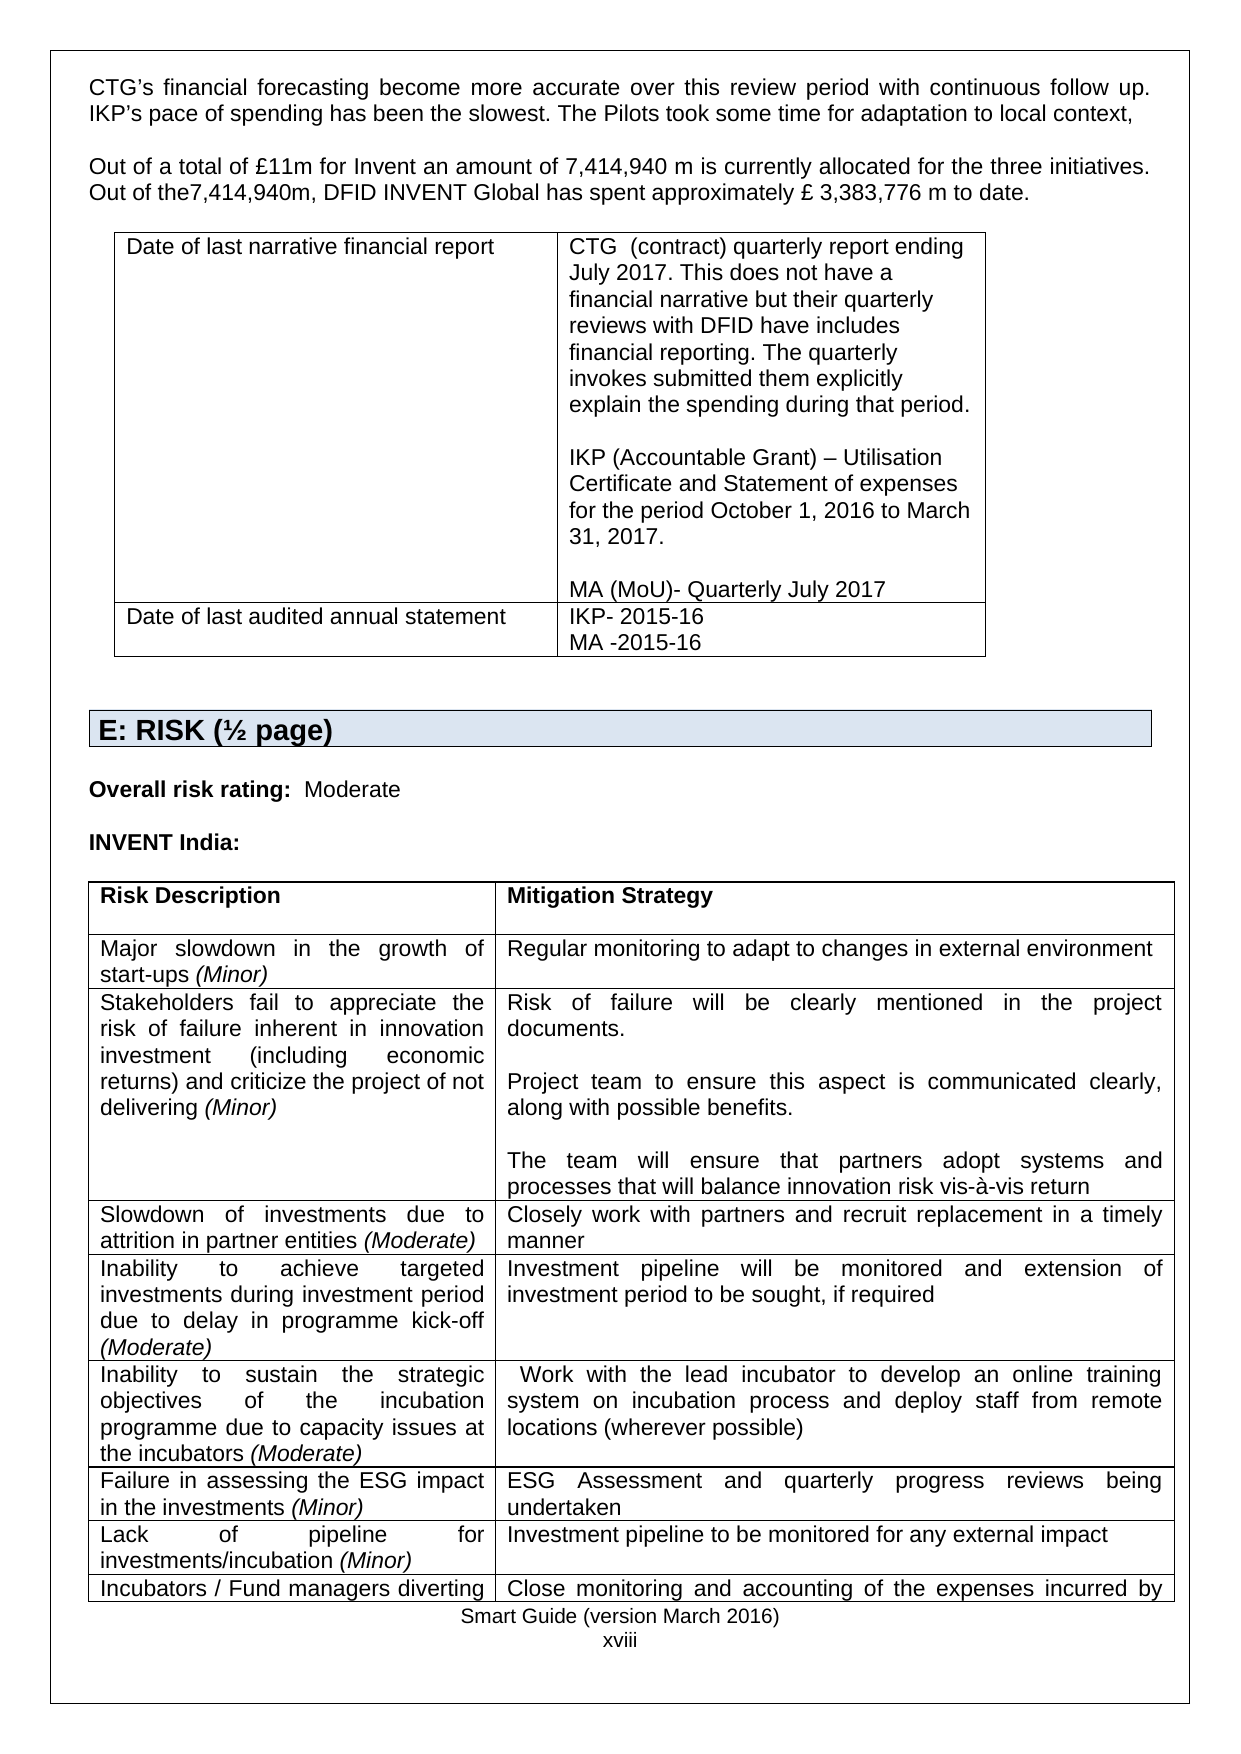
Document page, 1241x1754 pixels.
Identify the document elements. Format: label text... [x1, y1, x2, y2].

table_cell Lack of pipeline for investments/incubation (Minor) [89, 1521, 495, 1574]
table_cell Stakeholders fail to appreciate the risk of failure inherent in innovation investment (including economic returns) and criticize the project of not delivering (Minor) [89, 989, 495, 1200]
table_cell Close monitoring and accounting of the expenses incurred by [496, 1575, 1174, 1601]
table_cell Failure in assessing the ESG impact in the investments (Minor) [89, 1468, 495, 1520]
table_cell Incubators / Fund managers diverting [89, 1575, 495, 1601]
table_cell IKP- 2015-16 MA -2015-16 [558, 603, 985, 656]
table_cell Investment pipeline will be monitored and extension of investment period to be sought, if required [496, 1255, 1174, 1360]
table_header CTG (contract) quarterly report ending July 2017. This does not have a financial narrative but their quarterly reviews with DFID have includes financial reporting. The quarterly invokes submitted them explicitly explain the spending during that period. IKP (Accountable Grant) – Utilisation Certificate and Statement of expenses for the period October 1, 2016 to March 31, 2017. MA (MoU)- Quarterly July 2017 [558, 233, 985, 602]
table_header Risk Description [89, 883, 495, 934]
text INVENT India: [89, 829, 1152, 855]
table_cell Risk of failure will be clearly mentioned in the project documents. Project team to ensure this aspect is communicated clearly, along with possible benefits. The team will ensure that partners adopt systems and processes that will balance innovation risk vis-à-vis return [496, 989, 1174, 1200]
table_cell Inability to achieve targeted investments during investment period due to delay in programme kick-off (Moderate) [89, 1255, 495, 1360]
text Out of a total of £11m for Invent an amount of 7,414,940 m is currently allocated for the three initiatives. Out of the7,414,940m, DFID INVENT Global has spent approximately £ 3,383,776 m to date. [89, 153, 1152, 206]
subtitle E: RISK (½ page) [90, 711, 1151, 746]
table_cell Regular monitoring to adapt to changes in external environment [496, 935, 1174, 988]
table_cell ESG Assessment and quarterly progress reviews being undertaken [496, 1468, 1174, 1520]
table_cell Date of last audited annual statement [115, 603, 557, 656]
table_cell Slowdown of investments due to attrition in partner entities (Moderate) [89, 1201, 495, 1253]
table_cell Major slowdown in the growth of start-ups (Minor) [89, 935, 495, 988]
table_cell Closely work with partners and recruit replacement in a timely manner [496, 1201, 1174, 1253]
table_cell Work with the lead incubator to develop an online training system on incubation process and deploy staff from remote locations (wherever possible) [496, 1361, 1174, 1466]
text Overall risk rating: Moderate [89, 776, 1152, 802]
table_cell Investment pipeline to be monitored for any external impact [496, 1521, 1174, 1574]
table_header Mitigation Strategy [496, 883, 1174, 934]
text CTG’s financial forecasting become more accurate over this review period with continuous follow up. IKP’s pace of spending has been the slowest. The Pilots took some time for adaptation to local context, [89, 74, 1152, 127]
table_header Date of last narrative financial report [115, 233, 557, 602]
table_cell Inability to sustain the strategic objectives of the incubation programme due to capacity issues at the incubators (Moderate) [89, 1361, 495, 1466]
